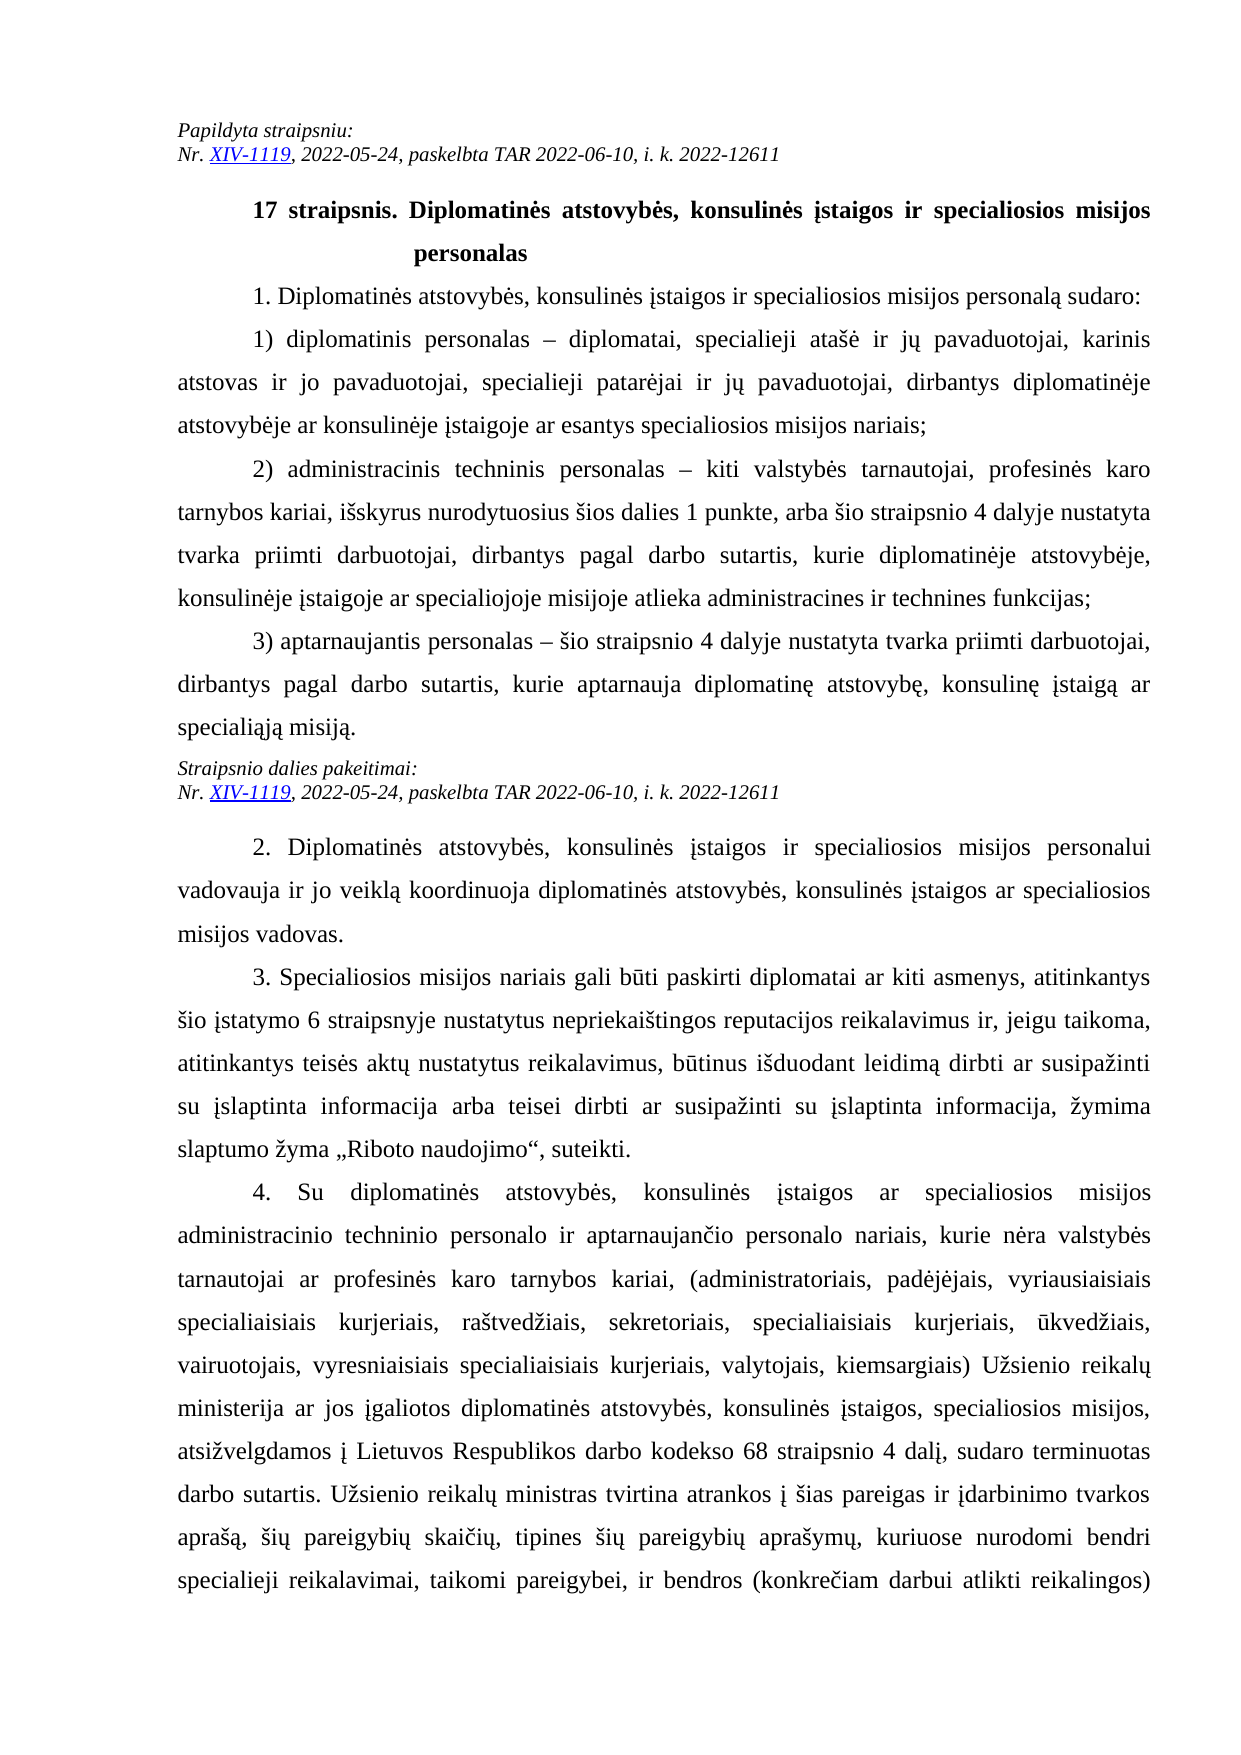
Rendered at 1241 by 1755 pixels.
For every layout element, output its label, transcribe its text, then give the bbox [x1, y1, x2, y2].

text Straipsnio dalies pakeitimai: [177, 756, 1152, 780]
text 2) administracinis techninis personalas – kiti valstybės tarnautojai, profesinės karo tarnybos kariai, išskyrus nurodytuosius šios dalies 1 punkte, arba šio straipsnio 4 dalyje nustatyta tvarka priimti darbuotojai, dirbantys pagal darbo sutartis, kurie diplomatinėje atstovybėje, konsulinėje įstaigoje ar specialiojoje misijoje atlieka administracines ir technines funkcijas; [177, 454, 1152, 612]
text 4. Su diplomatinės atstovybės, konsulinės įstaigos ar specialiosios misijos administracinio techninio personalo ir aptarnaujančio personalo nariais, kurie nėra valstybės tarnautojai ar profesinės karo tarnybos kariai, (administratoriais, padėjėjais, vyriausiaisiais specialiaisiais kurjeriais, raštvedžiais, sekretoriais, specialiaisiais kurjeriais, ūkvedžiais, vairuotojais, vyresniaisiais specialiaisiais kurjeriais, valytojais, kiemsargiais) Užsienio reikalų ministerija ar jos įgaliotos diplomatinės atstovybės, konsulinės įstaigos, specialiosios misijos, atsižvelgdamos į Lietuvos Respublikos darbo kodekso 68 straipsnio 4 dalį, sudaro terminuotas darbo sutartis. Užsienio reikalų ministras tvirtina atrankos į šias pareigas ir įdarbinimo tvarkos aprašą, šių pareigybių skaičių, tipines šių pareigybių aprašymų, kuriuose nurodomi bendri specialieji reikalavimai, taikomi pareigybei, ir bendros (konkrečiam darbui atlikti reikalingos) [177, 1177, 1152, 1594]
text Nr. XIV-1119, 2022-05-24, paskelbta TAR 2022-06-10, i. k. 2022-12611 [177, 780, 1152, 804]
text 1) diplomatinis personalas – diplomatai, specialieji atašė ir jų pavaduotojai, karinis atstovas ir jo pavaduotojai, specialieji patarėjai ir jų pavaduotojai, dirbantys diplomatinėje atstovybėje ar konsulinėje įstaigoje ar esantys specialiosios misijos nariais; [177, 324, 1152, 439]
text 2. Diplomatinės atstovybės, konsulinės įstaigos ir specialiosios misijos personalui vadovauja ir jo veiklą koordinuoja diplomatinės atstovybės, konsulinės įstaigos ar specialiosios misijos vadovas. [177, 832, 1152, 947]
text 1. Diplomatinės atstovybės, konsulinės įstaigos ir specialiosios misijos personalą sudaro: [177, 281, 1152, 310]
text Papildyta straipsniu: [177, 118, 1152, 142]
text 3) aptarnaujantis personalas – šio straipsnio 4 dalyje nustatyta tvarka priimti darbuotojai, dirbantys pagal darbo sutartis, kurie aptarnauja diplomatinę atstovybę, konsulinę įstaigą ar specialiąją misiją. [177, 626, 1152, 741]
text Nr. XIV-1119, 2022-05-24, paskelbta TAR 2022-06-10, i. k. 2022-12611 [177, 142, 1152, 166]
text 3. Specialiosios misijos nariais gali būti paskirti diplomatai ar kiti asmenys, atitinkantys šio įstatymo 6 straipsnyje nustatytus nepriekaištingos reputacijos reikalavimus ir, jeigu taikoma, atitinkantys teisės aktų nustatytus reikalavimus, būtinus išduodant leidimą dirbti ar susipažinti su įslaptinta informacija arba teisei dirbti ar susipažinti su įslaptinta informacija, žymima slaptumo žyma „Riboto naudojimo“, suteikti. [177, 962, 1152, 1163]
text 17 straipsnis. Diplomatinės atstovybės, konsulinės įstaigos ir specialiosios misijos personalas [252, 195, 1152, 267]
